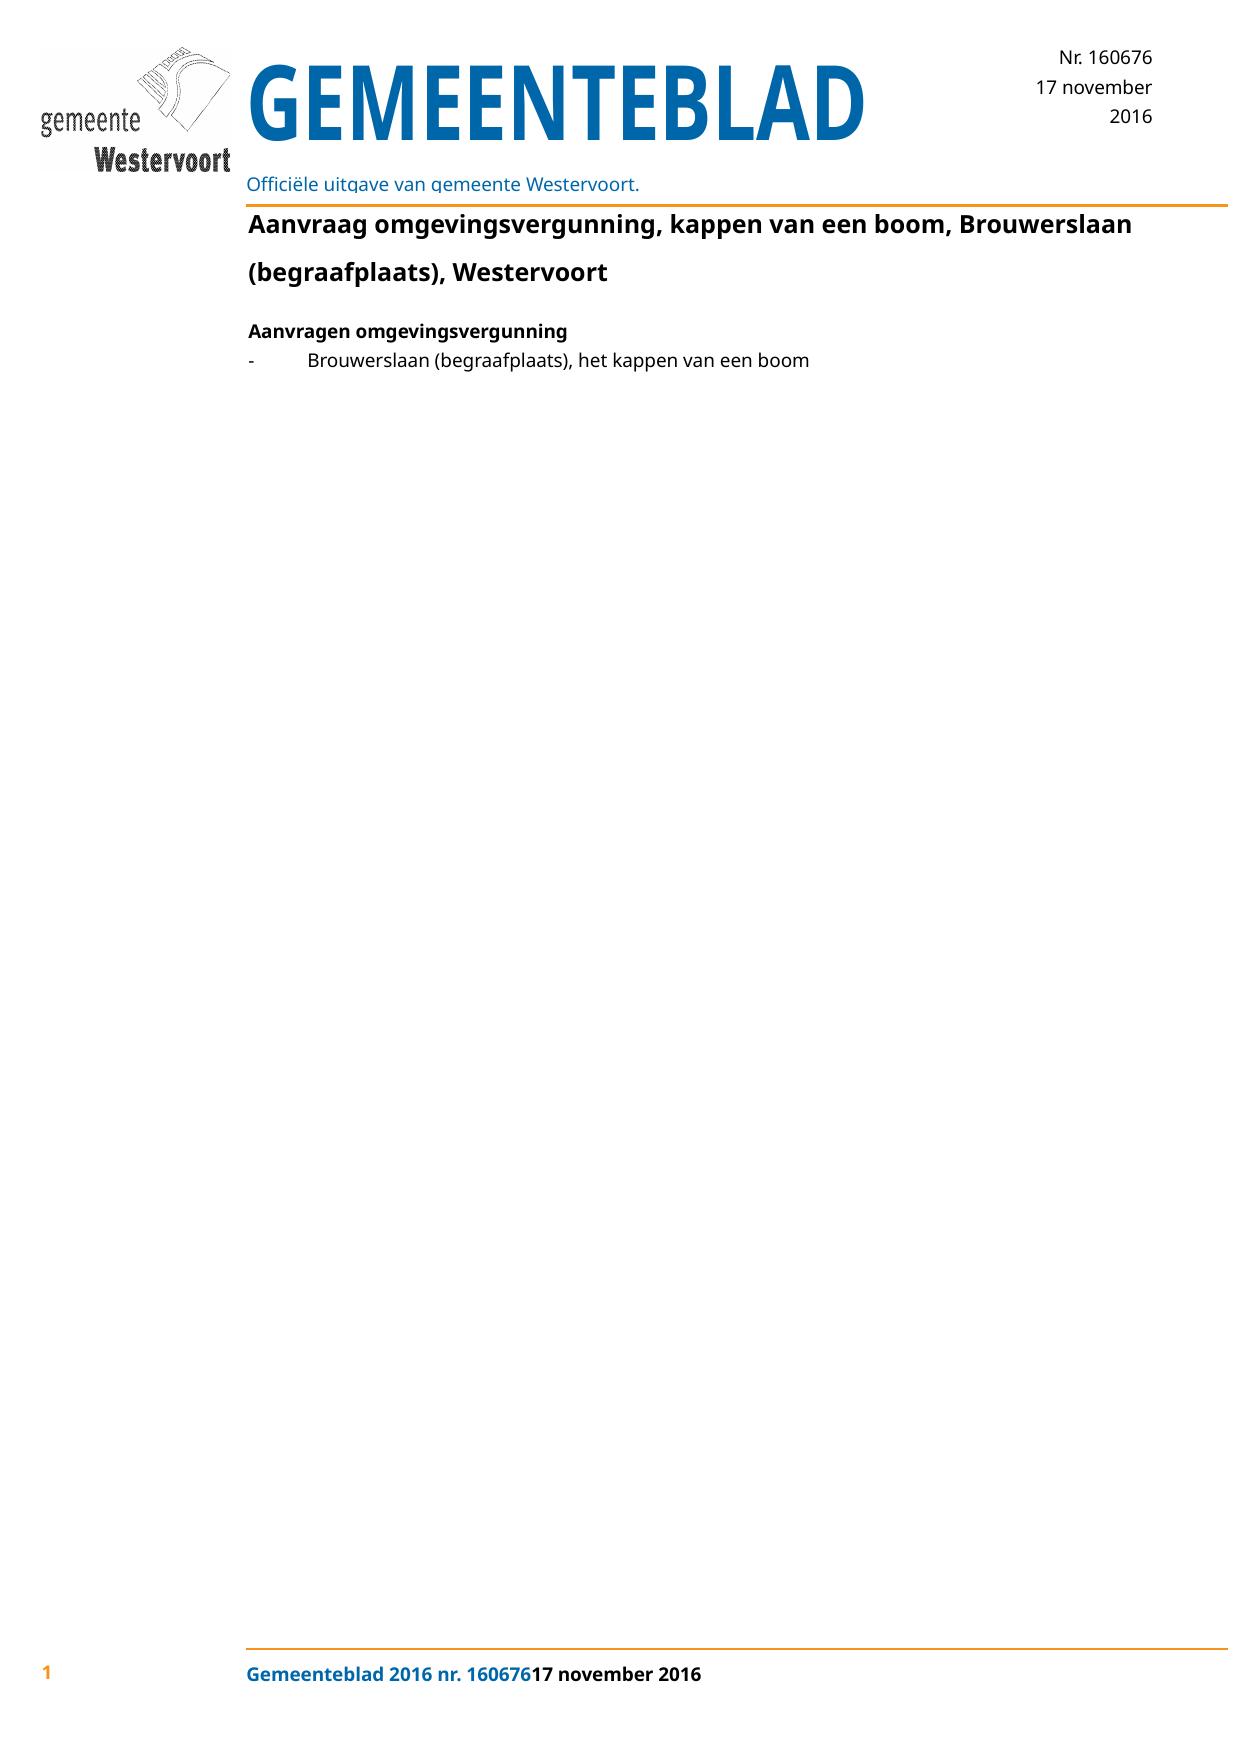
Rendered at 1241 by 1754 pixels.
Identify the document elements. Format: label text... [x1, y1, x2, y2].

text Aanvragen omgevingsvergunning [248, 318, 1152, 344]
text Aanvraag omgevingsvergunning, kappen van een boom, Brouwerslaan (begraafplaats), Westervoort [248, 207, 1152, 288]
picture [41, 47, 231, 172]
list Brouwerslaan (begraafplaats), het kappen van een boom [248, 347, 1152, 373]
